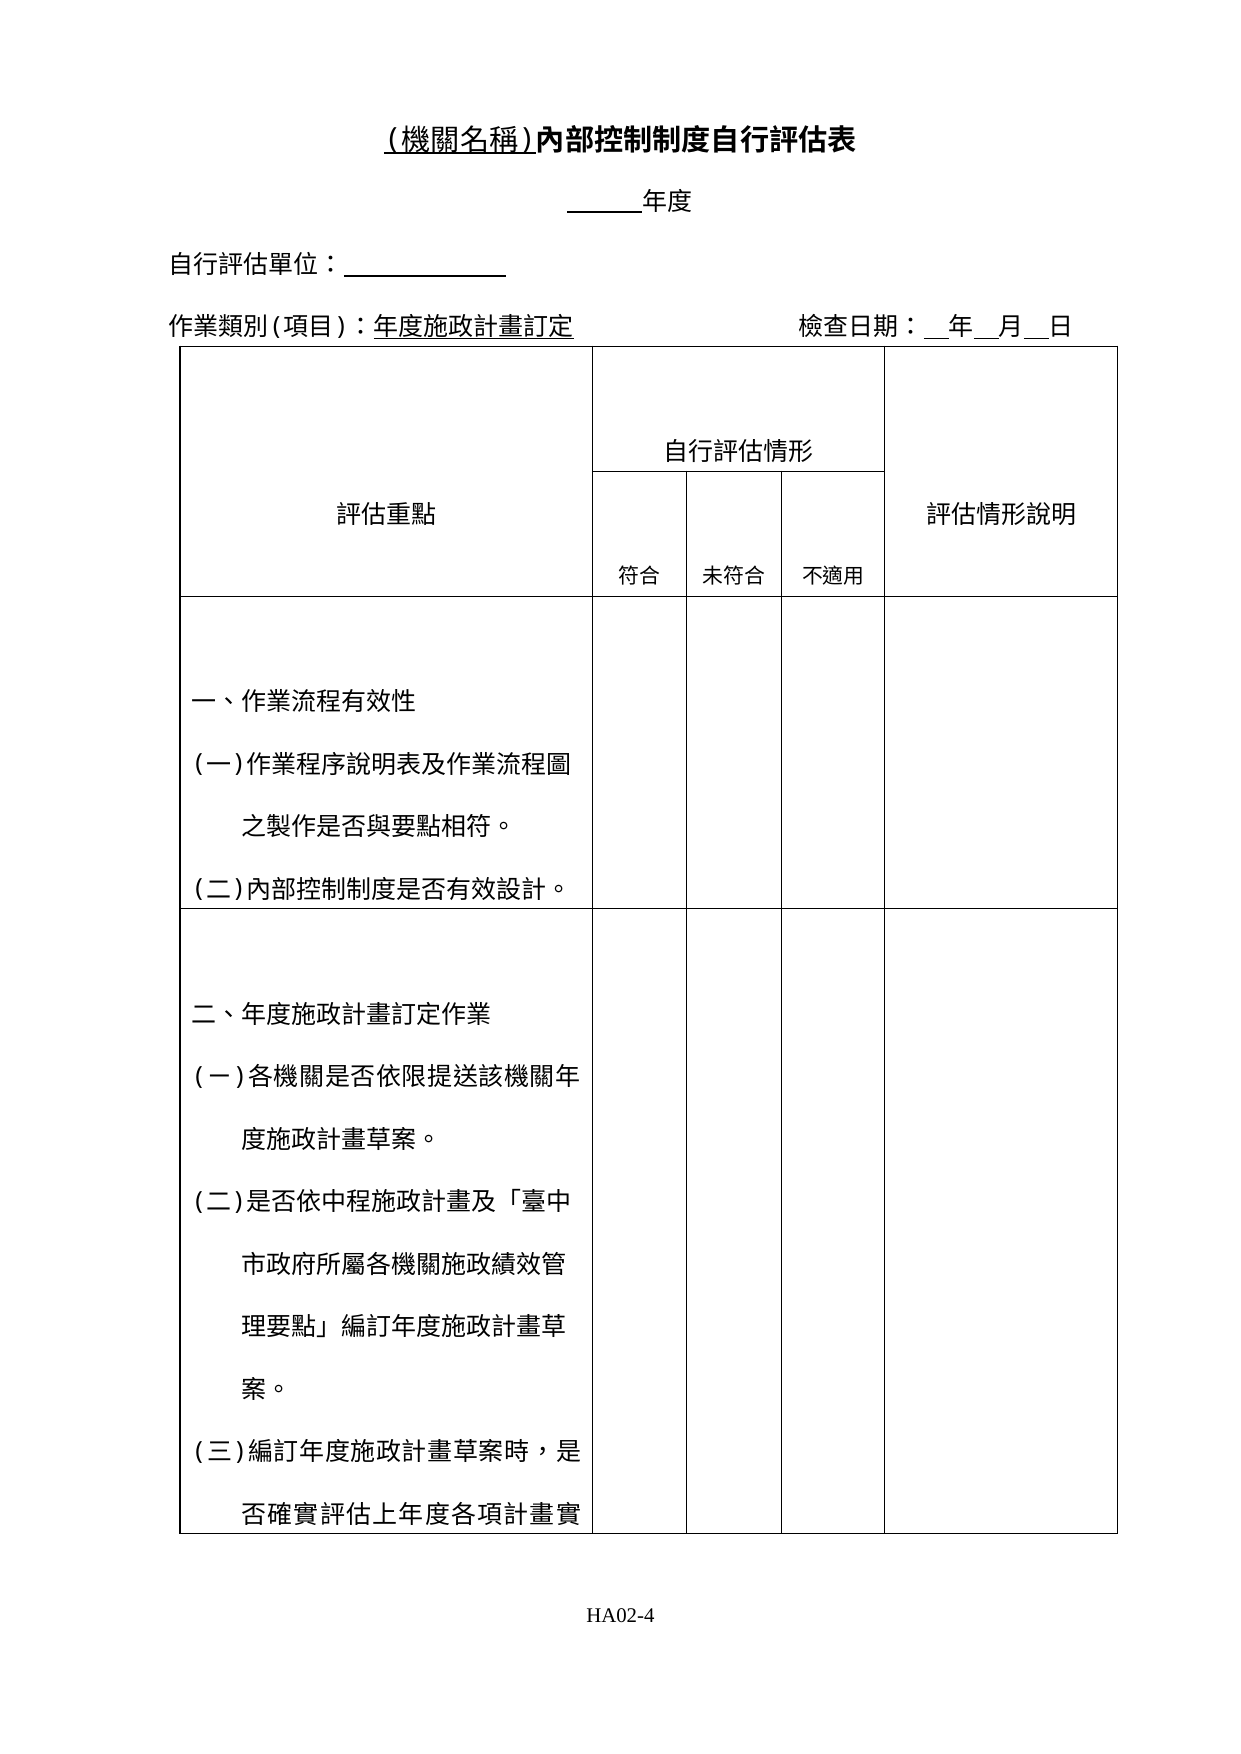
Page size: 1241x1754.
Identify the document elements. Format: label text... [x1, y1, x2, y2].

table_cell 未符合 [687, 472, 781, 596]
table_cell [687, 909, 781, 1033]
table_header 評估重點 [181, 347, 592, 596]
table_cell [885, 721, 1117, 908]
text 作業類別(項目)：年度施政計畫訂定 檢查日期： 年 月 日 [169, 283, 1090, 346]
table_cell [782, 597, 884, 721]
table_cell 符合 [593, 472, 686, 596]
table_cell 不適用 [782, 472, 884, 596]
table_header 評估情形說明 [885, 347, 1117, 596]
text (機關名稱)內部控制制度自行評估表 [150, 96, 1090, 158]
table_cell [687, 597, 781, 721]
table_cell [593, 909, 686, 1033]
text 年度 [169, 158, 1090, 221]
table_cell [782, 909, 884, 1033]
text 自行評估單位： [169, 221, 1090, 283]
table_cell [687, 721, 781, 908]
table_cell [782, 721, 884, 908]
table_cell [593, 1033, 686, 1533]
table_cell (ㄧ)各機關是否依限提送該機關年度施政計畫草案。 (二)是否依中程施政計畫及「臺中市政府所屬各機關施政績效管理要點」編訂年度施政計畫草案。 (三)編訂年度施政計畫草案時，是否確實評估上年度各項計畫實 [181, 1033, 592, 1533]
table_cell 二、年度施政計畫訂定作業 [181, 909, 592, 1033]
table_cell [885, 909, 1117, 1033]
table_cell [687, 1033, 781, 1533]
table_cell [782, 1033, 884, 1533]
table_header 自行評估情形 [593, 347, 884, 471]
table_cell [593, 597, 686, 721]
table_cell [885, 597, 1117, 721]
table_cell (一)作業程序說明表及作業流程圖之製作是否與要點相符。 (二)內部控制制度是否有效設計。 [181, 721, 592, 908]
table_cell [885, 1033, 1117, 1533]
table_cell 一、作業流程有效性 [181, 597, 592, 721]
table_cell [593, 721, 686, 908]
